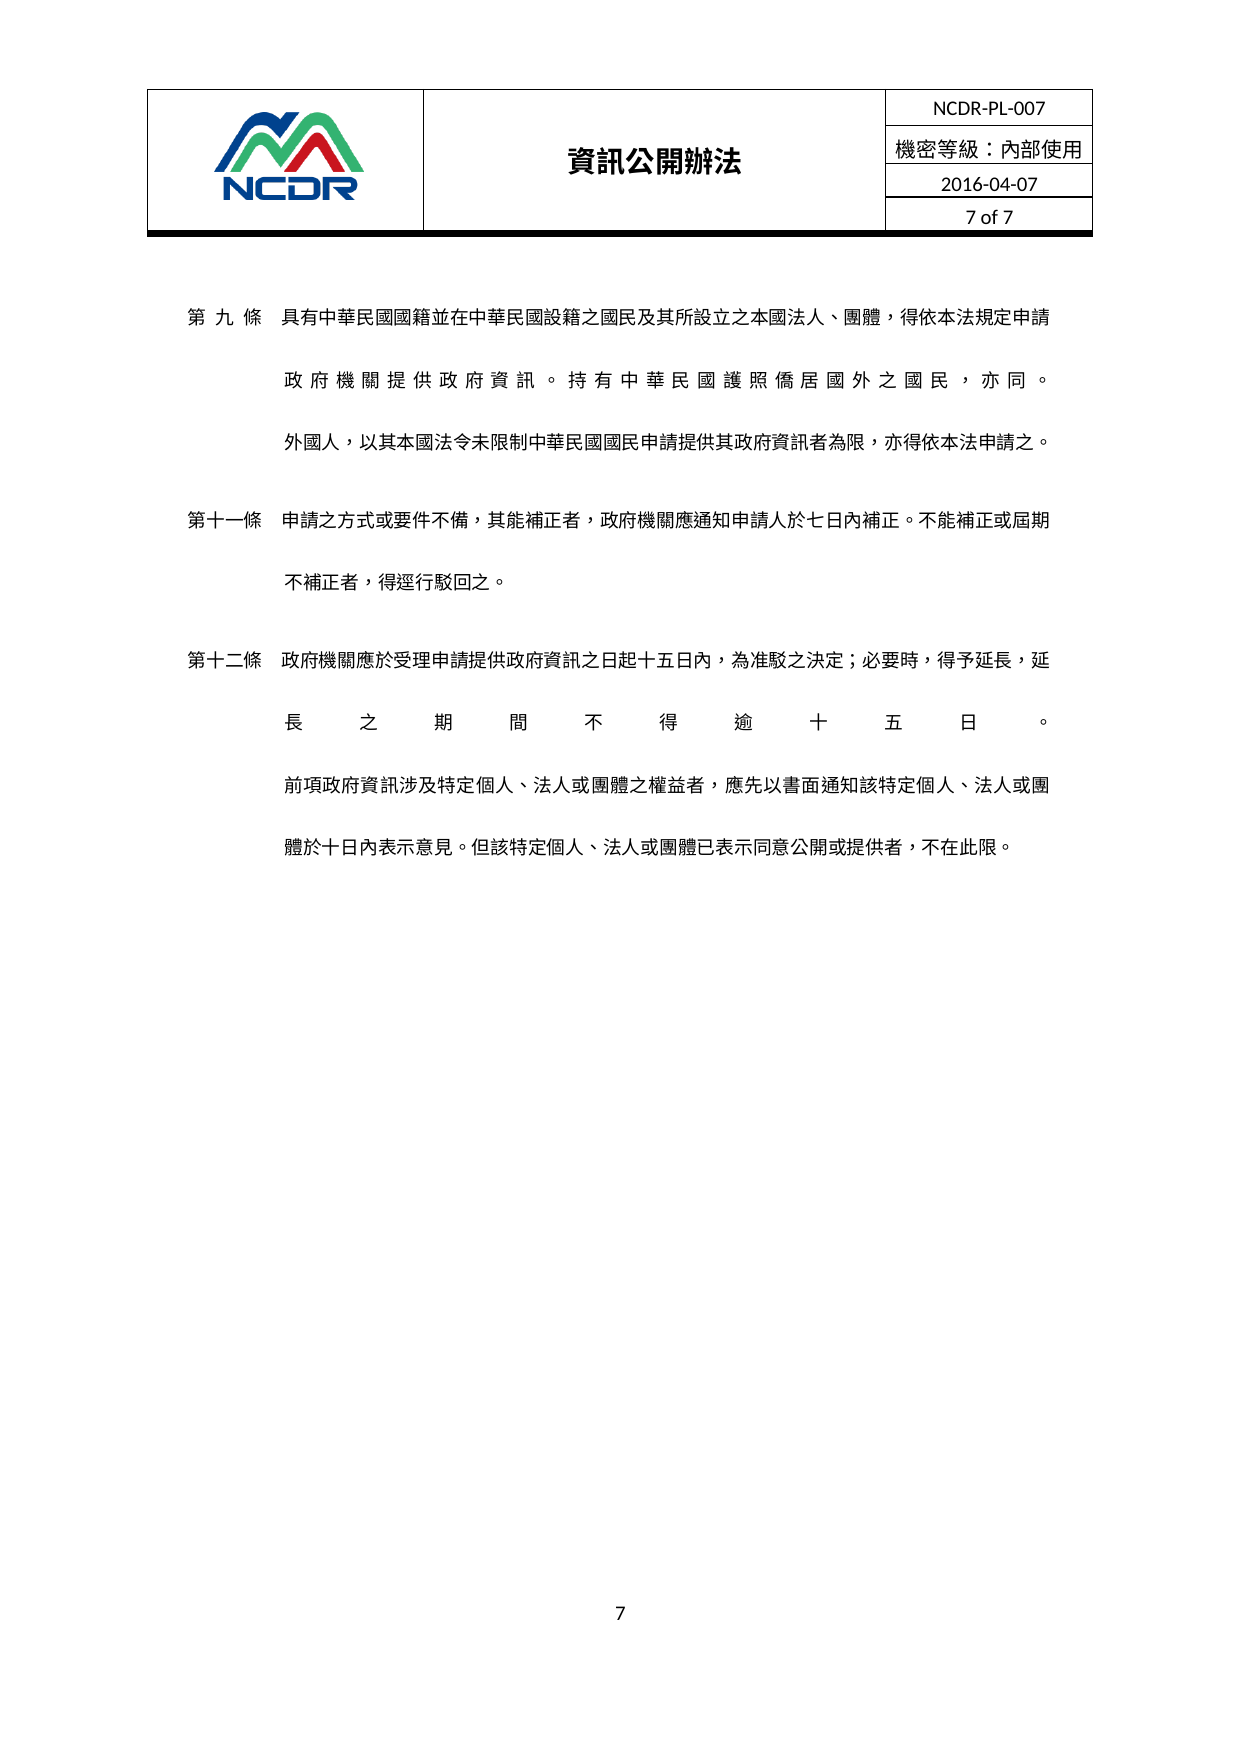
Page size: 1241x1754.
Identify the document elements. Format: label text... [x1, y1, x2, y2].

text 第十一條 申請之方式或要件不備，其能補正者，政府機關應通知申請人於七日內補正。不能補正或屆期不補正者，得逕行駁回之。 [187, 477, 1053, 602]
text 第 九 條 具有中華民國國籍並在中華民國設籍之國民及其所設立之本國法人、團體，得依本法規定申請政府機關提供政府資訊。持有中華民國護照僑居國外之國民，亦同。 外國人，以其本國法令未限制中華民國國民申請提供其政府資訊者為限，亦得依本法申請之。 [187, 275, 1053, 462]
text 第十二條 政府機關應於受理申請提供政府資訊之日起十五日內，為准駁之決定；必要時，得予延長，延長之期間不得逾十五日。 前項政府資訊涉及特定個人、法人或團體之權益者，應先以書面通知該特定個人、法人或團體於十日內表示意見。但該特定個人、法人或團體已表示同意公開或提供者，不在此限。 [187, 617, 1053, 867]
